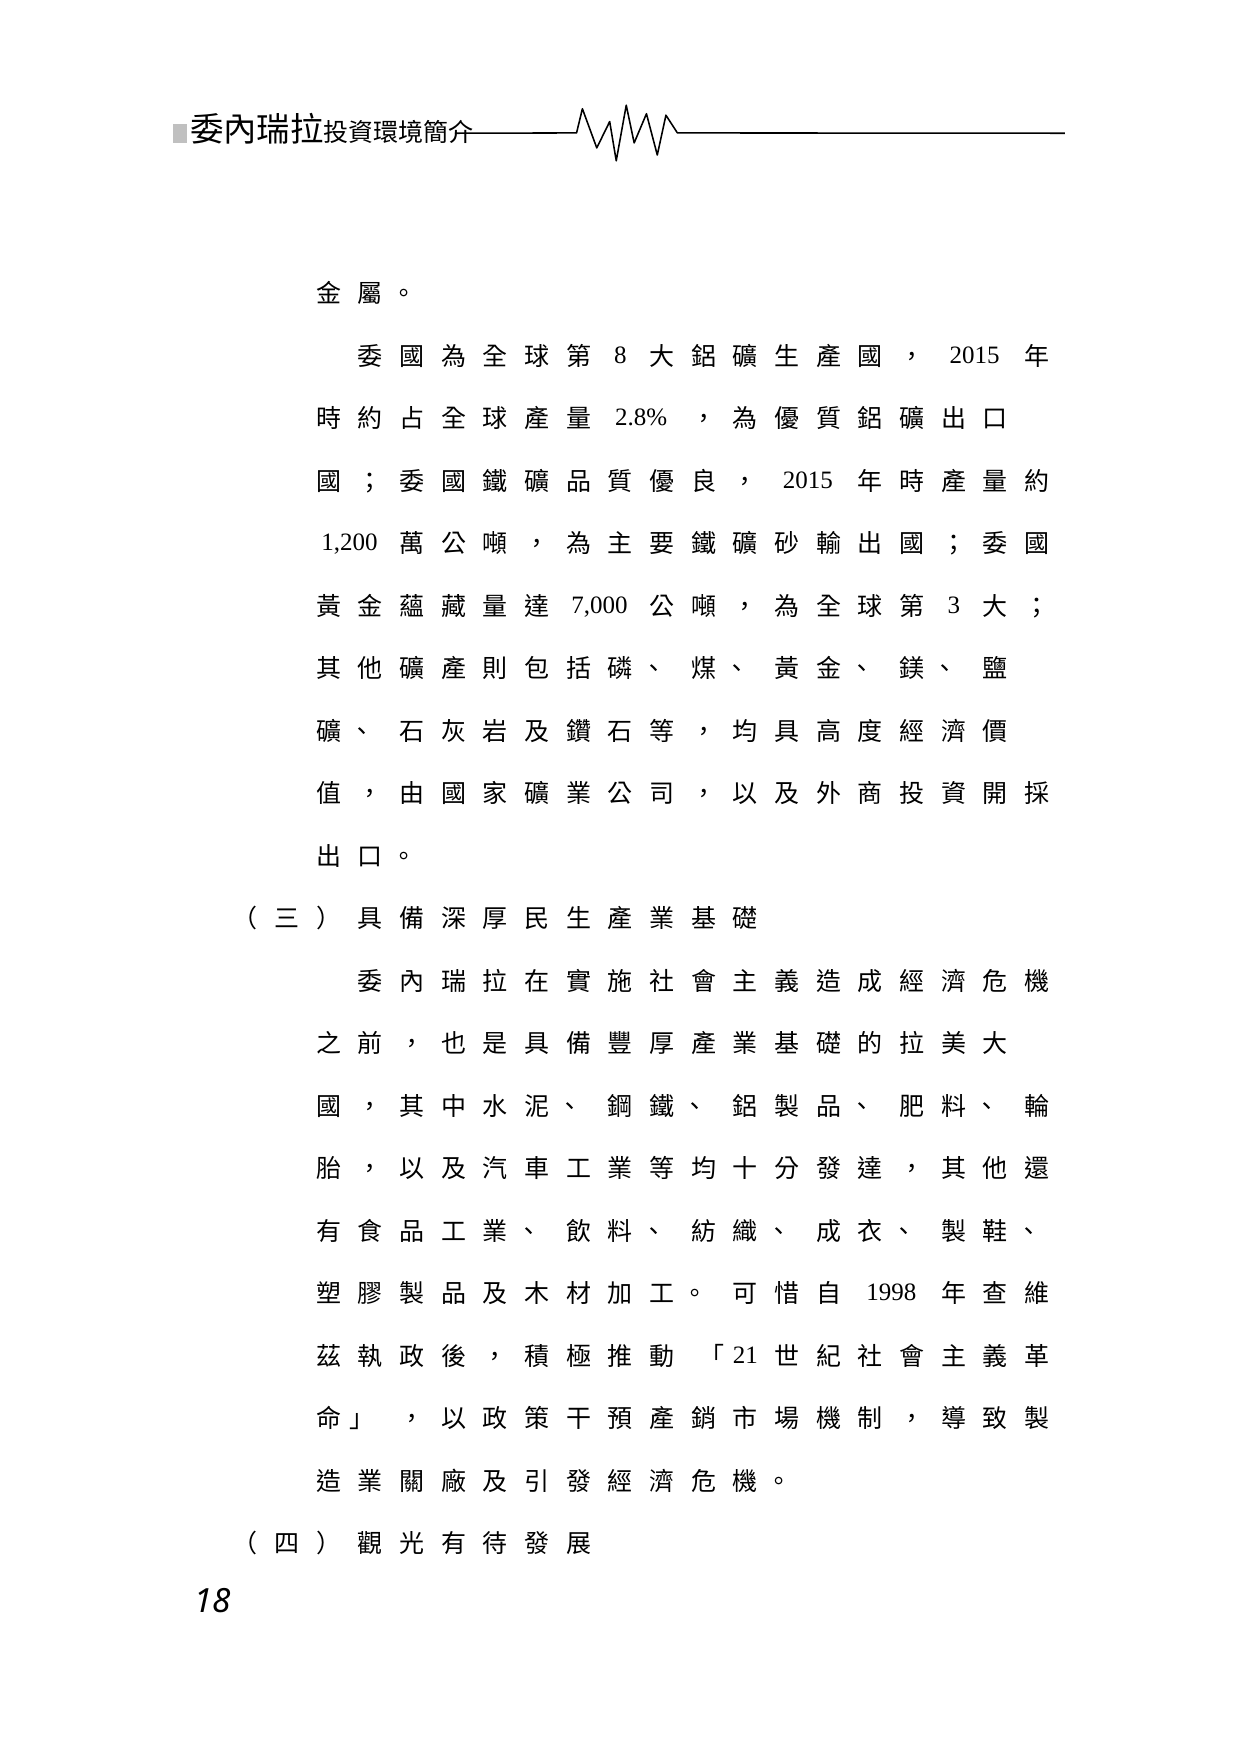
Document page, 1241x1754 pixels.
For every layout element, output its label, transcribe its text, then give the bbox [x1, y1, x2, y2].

text 委內瑞拉在實施社會主義造成經濟危機之前，也是具備豐厚產業基礎的拉美大國，其中水泥、鋼鐵、鋁製品、肥料、輪胎，以及汽車工業等均十分發達，其他還有食品工業、飲料、紡織、成衣、製鞋、塑膠製品及木材加工。可惜自1998年查維茲執政後，積極推動「21世紀社會主義革命」，以政策干預產銷市場機制，導致製造業關廠及引發經濟危機。 [281, 938, 1058, 1500]
text （三）具備深厚民生產業基礎 [207, 875, 1058, 938]
text 委國為全球第8大鋁礦生產國，2015年時約占全球產量2.8%，為優質鋁礦出口國；委國鐵礦品質優良，2015年時產量約1,200萬公噸，為主要鐵礦砂輸出國；委國黃金蘊藏量達7,000公噸，為全球第3大；其他礦產則包括磷、煤、黃金、鎂、鹽礦、石灰岩及鑽石等，均具高度經濟價值，由國家礦業公司，以及外商投資開採出口。 [281, 313, 1058, 875]
text 金屬。 [281, 250, 1058, 313]
text （四）觀光有待發展 [207, 1500, 1058, 1563]
